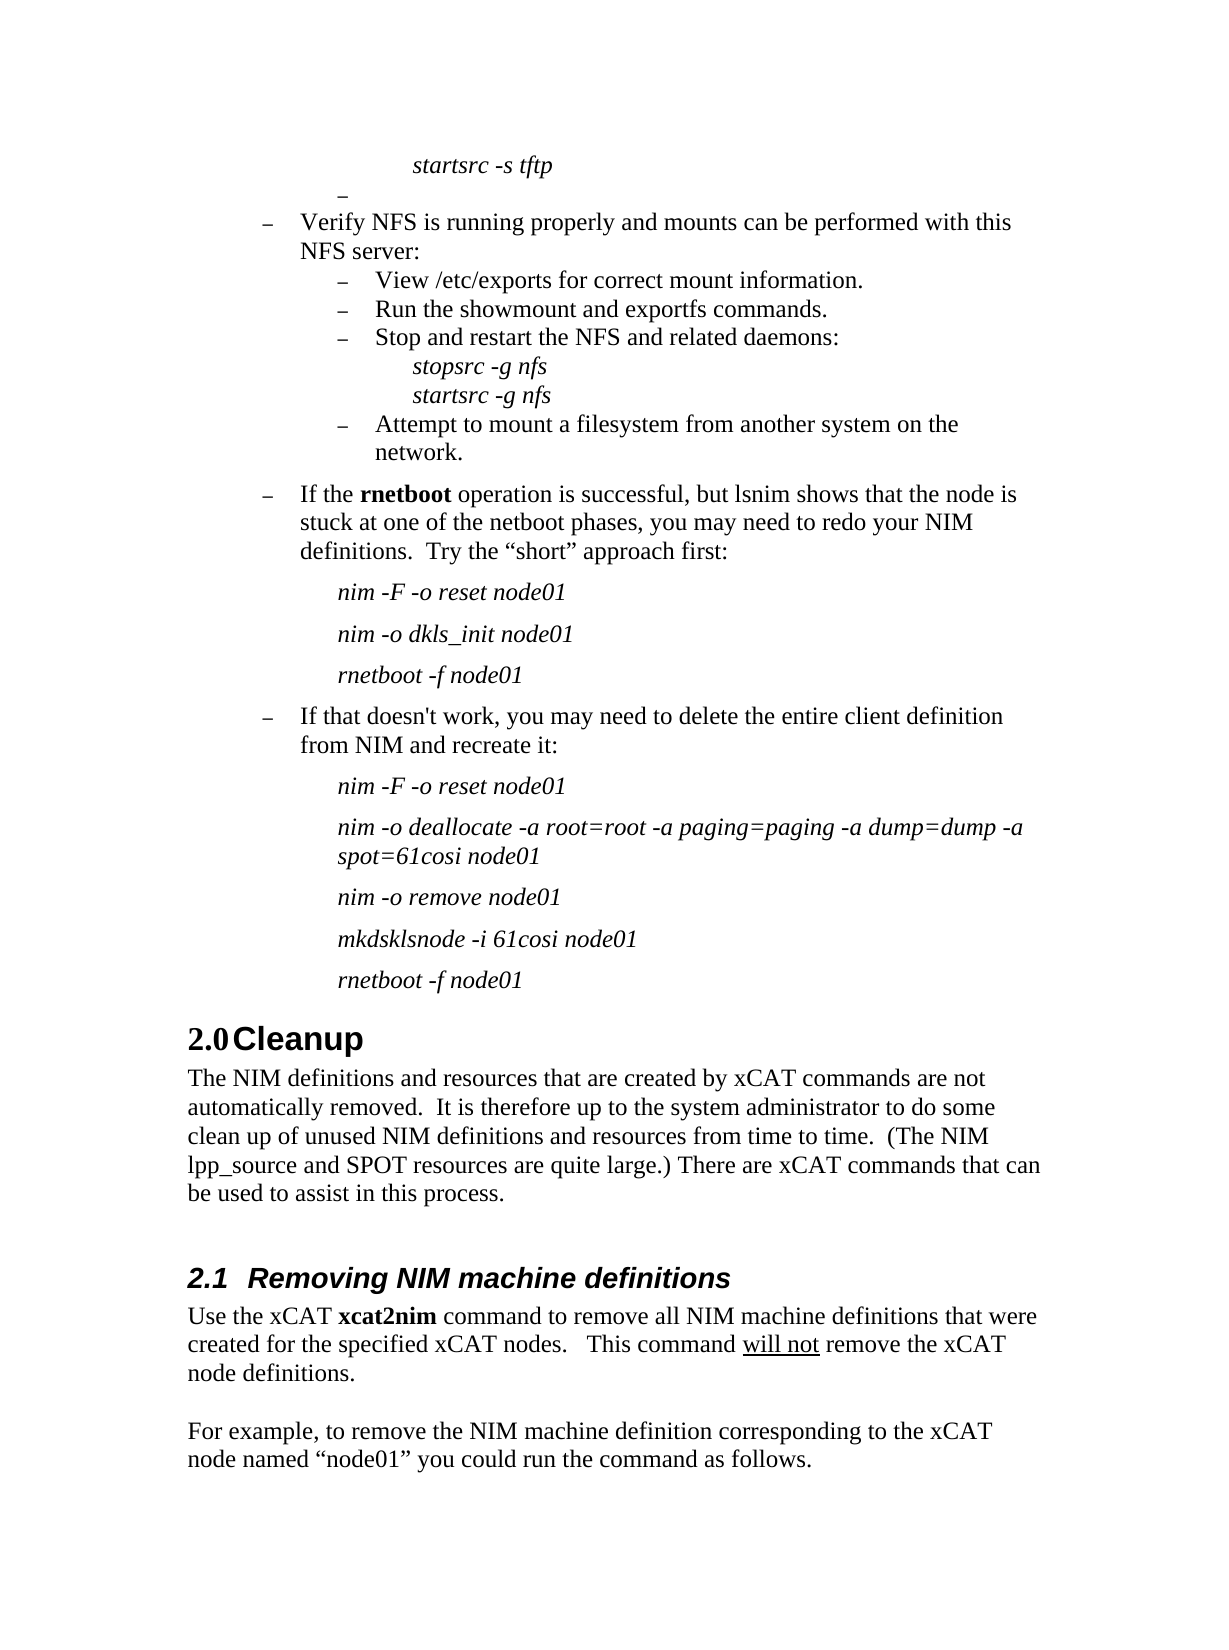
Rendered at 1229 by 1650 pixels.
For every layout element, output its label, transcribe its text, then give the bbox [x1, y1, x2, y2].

text nim -o dkls_init node01 [337, 619, 1041, 647]
text For example, to remove the NIM machine definition corresponding to the xCAT node named “node01” you could run the command as follows. [187, 1416, 1041, 1473]
list startsrc -s tftp [412, 150, 1041, 179]
list Stop and restart the NFS and related daemons: [337, 322, 1041, 351]
text nim -F -o reset node01 [337, 577, 1041, 606]
text nim -o deallocate -a root=root -a paging=paging -a dump=dump -a spot=61cosi node01 [337, 812, 1041, 870]
text Use the xCAT xcat2nim command to remove all NIM machine definitions that were created for the specified xCAT nodes. This command will not remove the xCAT node definitions. [187, 1301, 1041, 1387]
text rnetboot -f node01 [337, 660, 1041, 689]
list Run the showmount and exportfs commands. [337, 294, 1041, 322]
subtitle Removing NIM machine definitions [187, 1261, 1041, 1294]
list If that doesn't work, you may need to delete the entire client definition from NIM and recreate it: [262, 701, 1041, 759]
list Attempt to mount a filesystem from another system on the network. [337, 409, 1041, 466]
text nim -o remove node01 [337, 882, 1041, 911]
list If the rnetboot operation is successful, but lsnim shows that the node is stuck at one of the netboot phases, you may need to redo your NIM definitions. Try the “short” approach first: [262, 479, 1041, 565]
text The NIM definitions and resources that are created by xCAT commands are not automatically removed. It is therefore up to the system administrator to do some clean up of unused NIM definitions and resources from time to time. (The NIM lpp_source and SPOT resources are quite large.) There are xCAT commands that can be used to assist in this process. [187, 1063, 1041, 1207]
list rnetboot -f node01 [300, 965, 1041, 994]
list View /etc/exports for correct mount information. [337, 265, 1041, 294]
text mkdsklsnode -i 61cosi node01 [337, 924, 1041, 952]
list stopsrc -g nfs [412, 351, 1041, 380]
text nim -F -o reset node01 [337, 771, 1041, 800]
list startsrc -g nfs [412, 380, 1041, 409]
list Verify NFS is running properly and mounts can be performed with this NFS server: [262, 207, 1041, 265]
subtitle Cleanup [187, 1019, 1041, 1057]
